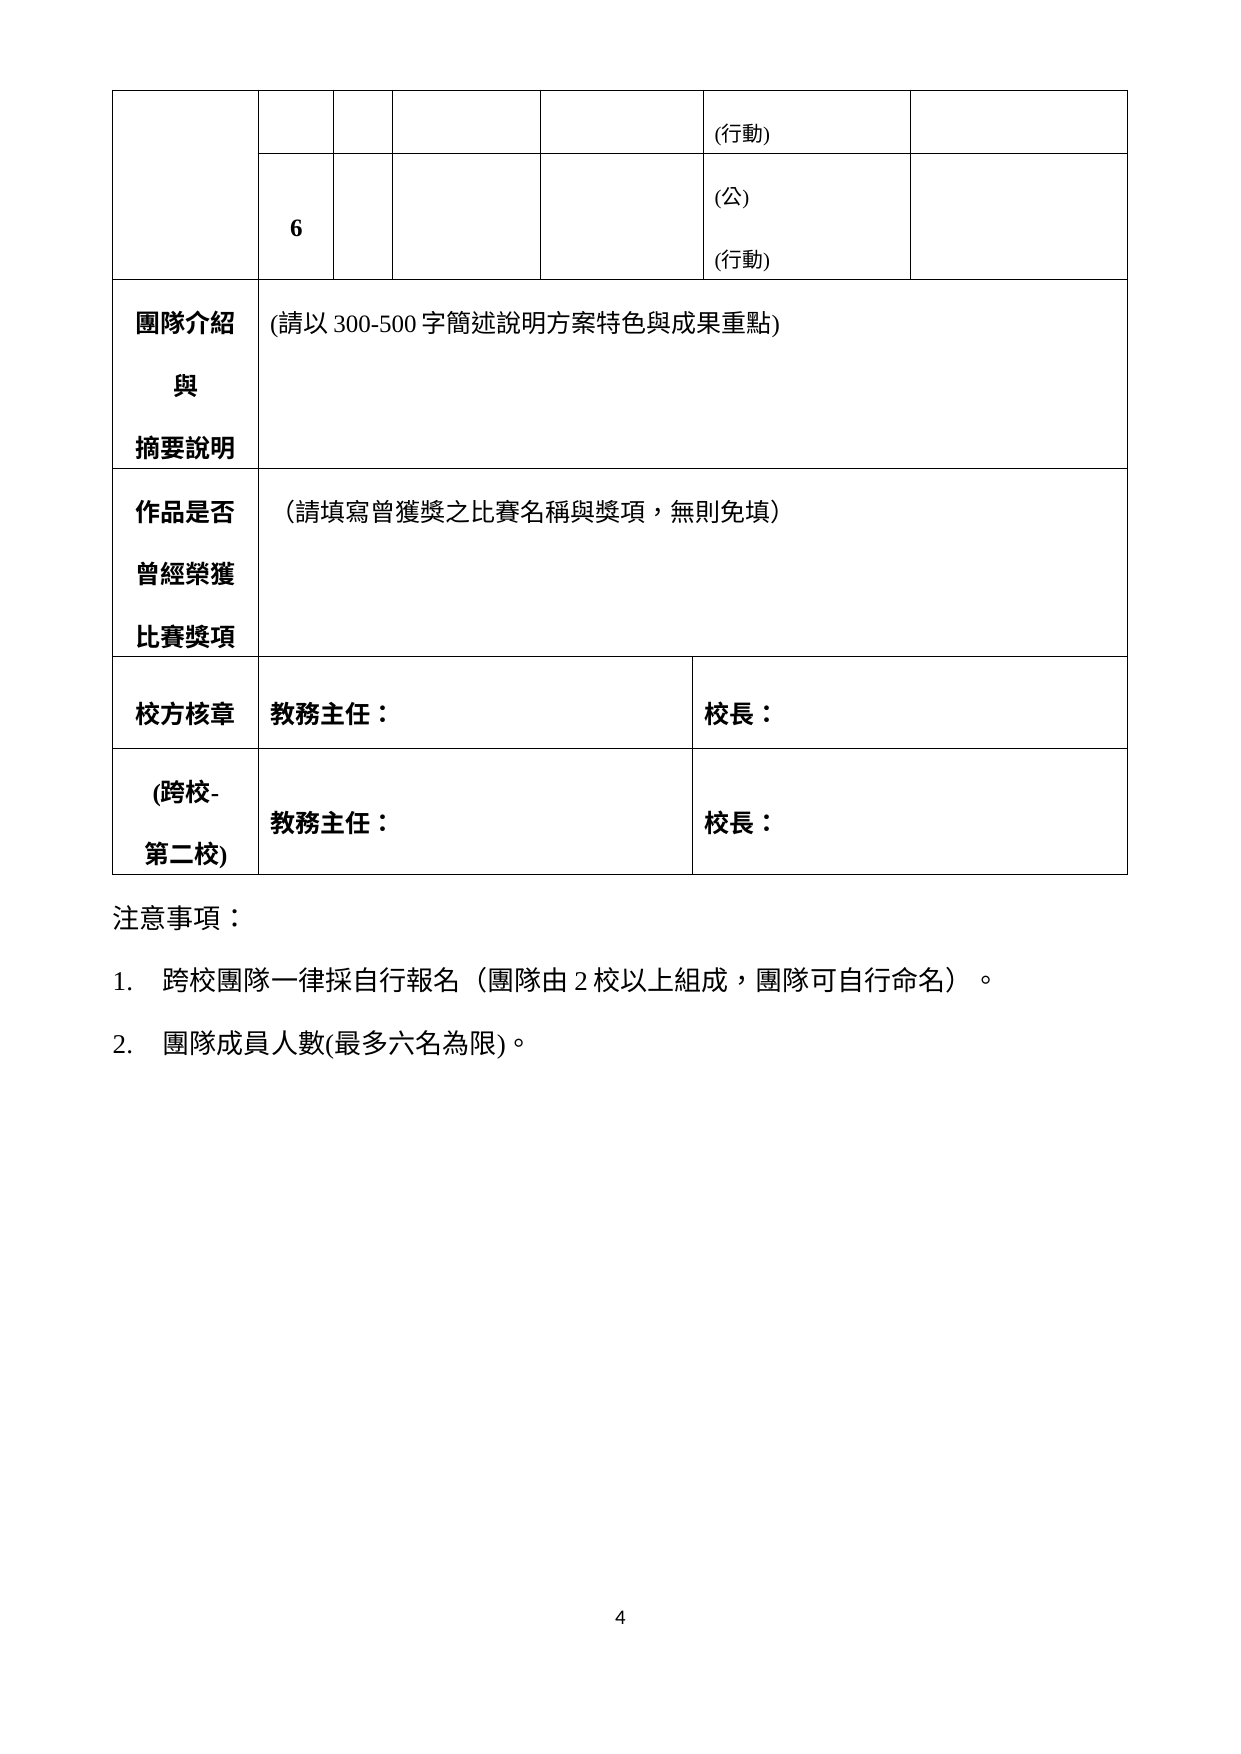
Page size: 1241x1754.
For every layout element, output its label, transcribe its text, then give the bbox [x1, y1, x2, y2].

table_cell 教務主任： [259, 657, 692, 748]
table_cell [334, 154, 392, 279]
table_cell 校長： [693, 657, 1127, 748]
table_cell [541, 91, 703, 153]
table_cell (跨校- 第二校) [113, 749, 258, 874]
table_cell [259, 91, 333, 153]
table_cell (行動) [704, 91, 910, 153]
text 注意事項： [112, 875, 1128, 937]
table_cell 作品是否曾經榮獲比賽獎項 [113, 469, 258, 656]
table_cell (公) (行動) [704, 154, 910, 279]
table_cell 教務主任： [259, 749, 692, 874]
table_cell （請填寫曾獲獎之比賽名稱與獎項，無則免填） [259, 469, 1127, 656]
table_cell 6 [259, 154, 333, 279]
list 跨校團隊一律採自行報名（團隊由2校以上組成，團隊可自行命名）。 [112, 937, 1128, 1000]
table_cell [393, 91, 540, 153]
table_cell [911, 154, 1127, 279]
table_cell 校方核章 [113, 657, 258, 748]
list 團隊成員人數(最多六名為限)。 [112, 1000, 1128, 1062]
table_cell [911, 91, 1127, 153]
table_cell 團隊介紹與 摘要說明 [113, 280, 258, 468]
table_cell (請以300-500字簡述說明方案特色與成果重點) [259, 280, 1127, 468]
table_header [113, 91, 258, 279]
table_cell [393, 154, 540, 279]
table_cell [541, 154, 703, 279]
table_cell 校長： [693, 749, 1127, 874]
table_cell [334, 91, 392, 153]
